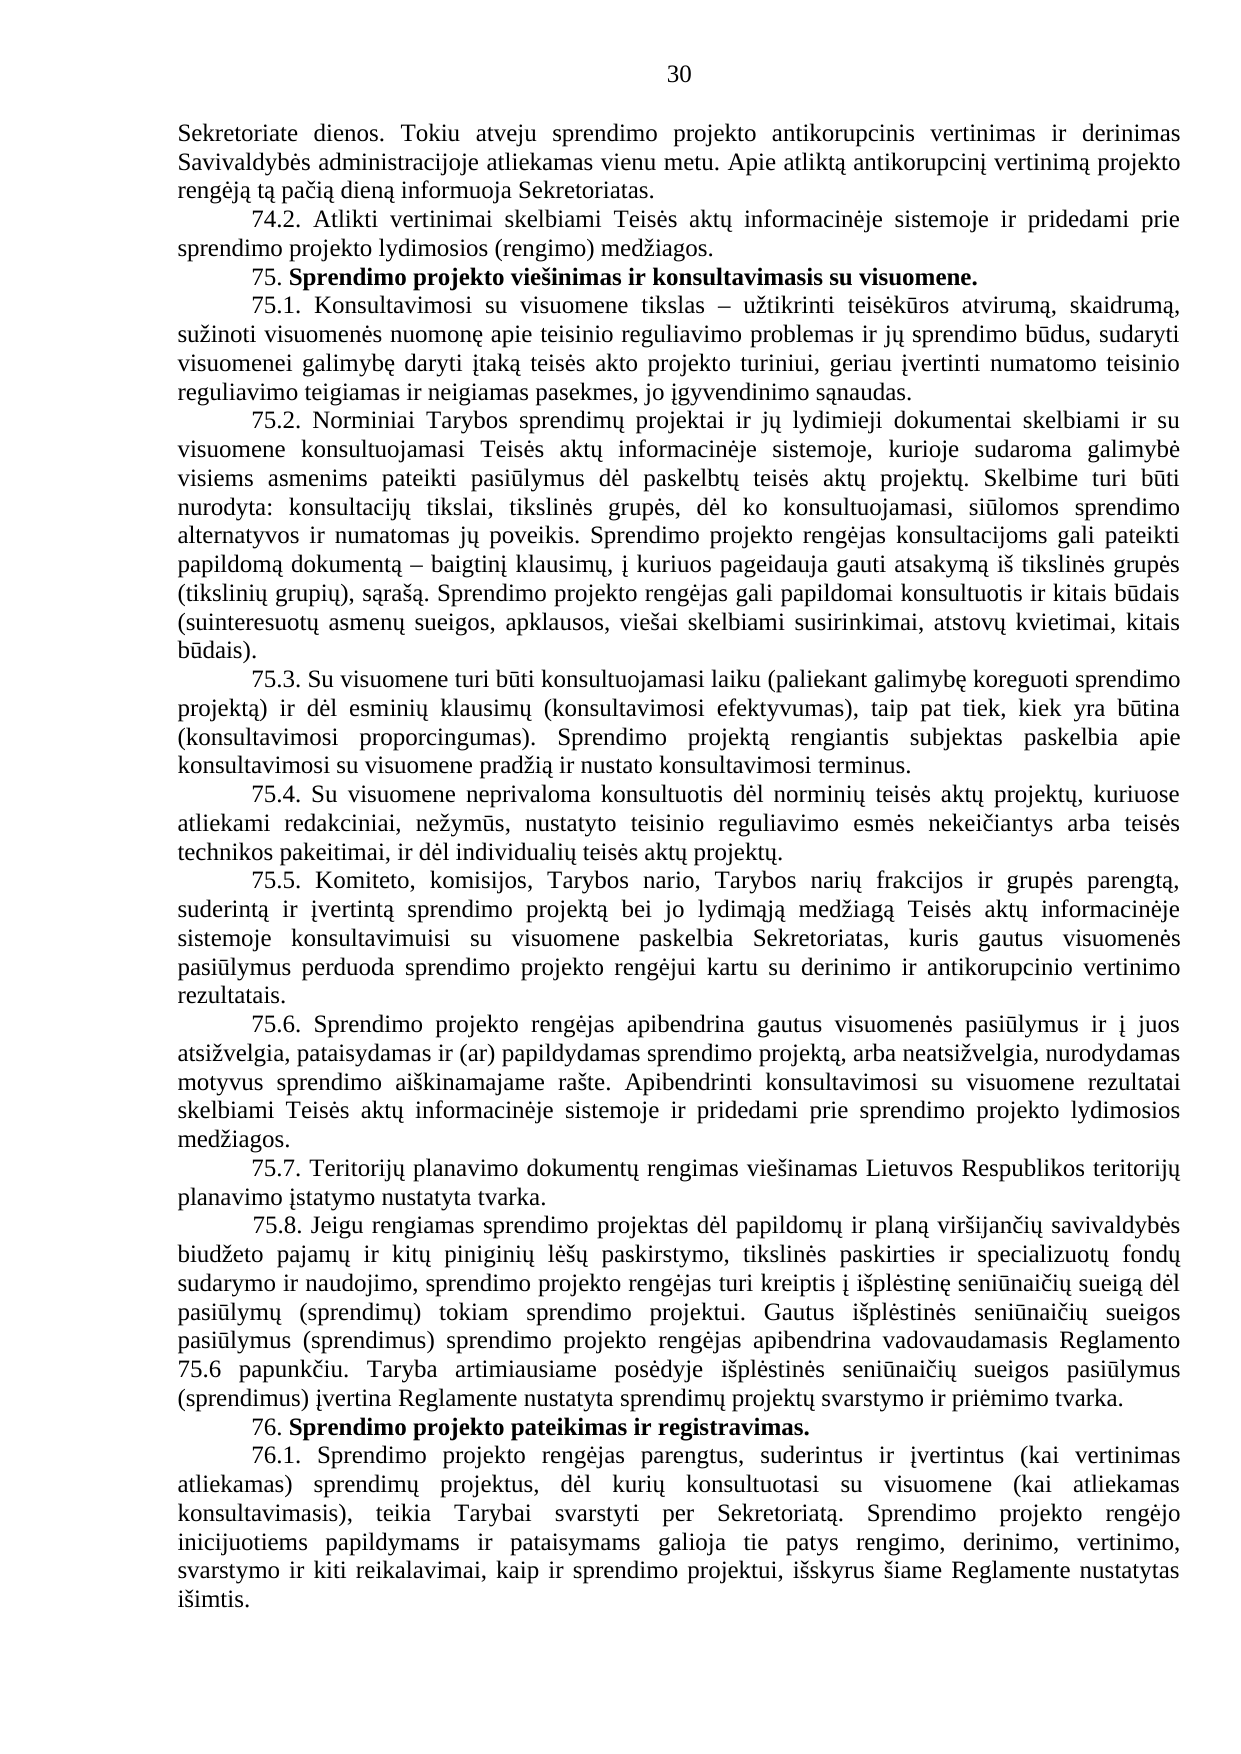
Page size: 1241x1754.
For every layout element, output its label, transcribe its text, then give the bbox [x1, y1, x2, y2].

text 74.2. Atlikti vertinimai skelbiami Teisės aktų informacinėje sistemoje ir pridedami prie sprendimo projekto lydimosios (rengimo) medžiagos. [177, 204, 1181, 262]
text 75.6. Sprendimo projekto rengėjas apibendrina gautus visuomenės pasiūlymus ir į juos atsižvelgia, pataisydamas ir (ar) papildydamas sprendimo projektą, arba neatsižvelgia, nurodydamas motyvus sprendimo aiškinamajame rašte. Apibendrinti konsultavimosi su visuomene rezultatai skelbiami Teisės aktų informacinėje sistemoje ir pridedami prie sprendimo projekto lydimosios medžiagos. [177, 1009, 1181, 1153]
text Sekretoriate dienos. Tokiu atveju sprendimo projekto antikorupcinis vertinimas ir derinimas Savivaldybės administracijoje atliekamas vienu metu. Apie atliktą antikorupcinį vertinimą projekto rengėją tą pačią dieną informuoja Sekretoriatas. [177, 118, 1181, 204]
text 75. Sprendimo projekto viešinimas ir konsultavimasis su visuomene. [177, 262, 1181, 291]
text 75.2. Norminiai Tarybos sprendimų projektai ir jų lydimieji dokumentai skelbiami ir su visuomene konsultuojamasi Teisės aktų informacinėje sistemoje, kurioje sudaroma galimybė visiems asmenims pateikti pasiūlymus dėl paskelbtų teisės aktų projektų. Skelbime turi būti nurodyta: konsultacijų tikslai, tikslinės grupės, dėl ko konsultuojamasi, siūlomos sprendimo alternatyvos ir numatomas jų poveikis. Sprendimo projekto rengėjas konsultacijoms gali pateikti papildomą dokumentą – baigtinį klausimų, į kuriuos pageidauja gauti atsakymą iš tikslinės grupės (tikslinių grupių), sąrašą. Sprendimo projekto rengėjas gali papildomai konsultuotis ir kitais būdais (suinteresuotų asmenų sueigos, apklausos, viešai skelbiami susirinkimai, atstovų kvietimai, kitais būdais). [177, 406, 1181, 664]
text 75.4. Su visuomene neprivaloma konsultuotis dėl norminių teisės aktų projektų, kuriuose atliekami redakciniai, nežymūs, nustatyto teisinio reguliavimo esmės nekeičiantys arba teisės technikos pakeitimai, ir dėl individualių teisės aktų projektų. [177, 779, 1181, 866]
text 76.1. Sprendimo projekto rengėjas parengtus, suderintus ir įvertintus (kai vertinimas atliekamas) sprendimų projektus, dėl kurių konsultuotasi su visuomene (kai atliekamas konsultavimasis), teikia Tarybai svarstyti per Sekretoriatą. Sprendimo projekto rengėjo inicijuotiems papildymams ir pataisymams galioja tie patys rengimo, derinimo, vertinimo, svarstymo ir kiti reikalavimai, kaip ir sprendimo projektui, išskyrus šiame Reglamente nustatytas išimtis. [177, 1441, 1181, 1613]
text 75.1. Konsultavimosi su visuomene tikslas – užtikrinti teisėkūros atvirumą, skaidrumą, sužinoti visuomenės nuomonę apie teisinio reguliavimo problemas ir jų sprendimo būdus, sudaryti visuomenei galimybę daryti įtaką teisės akto projekto turiniui, geriau įvertinti numatomo teisinio reguliavimo teigiamas ir neigiamas pasekmes, jo įgyvendinimo sąnaudas. [177, 291, 1181, 406]
text 75.7. Teritorijų planavimo dokumentų rengimas viešinamas Lietuvos Respublikos teritorijų planavimo įstatymo nustatyta tvarka. [177, 1153, 1181, 1211]
text 75.8. Jeigu rengiamas sprendimo projektas dėl papildomų ir planą viršijančių savivaldybės biudžeto pajamų ir kitų piniginių lėšų paskirstymo, tikslinės paskirties ir specializuotų fondų sudarymo ir naudojimo, sprendimo projekto rengėjas turi kreiptis į išplėstinę seniūnaičių sueigą dėl pasiūlymų (sprendimų) tokiam sprendimo projektui. Gautus išplėstinės seniūnaičių sueigos pasiūlymus (sprendimus) sprendimo projekto rengėjas apibendrina vadovaudamasis Reglamento 75.6 papunkčiu. Taryba artimiausiame posėdyje išplėstinės seniūnaičių sueigos pasiūlymus (sprendimus) įvertina Reglamente nustatyta sprendimų projektų svarstymo ir priėmimo tvarka. [177, 1211, 1181, 1412]
text 75.5. Komiteto, komisijos, Tarybos nario, Tarybos narių frakcijos ir grupės parengtą, suderintą ir įvertintą sprendimo projektą bei jo lydimąją medžiagą Teisės aktų informacinėje sistemoje konsultavimuisi su visuomene paskelbia Sekretoriatas, kuris gautus visuomenės pasiūlymus perduoda sprendimo projekto rengėjui kartu su derinimo ir antikorupcinio vertinimo rezultatais. [177, 866, 1181, 1009]
text 76. Sprendimo projekto pateikimas ir registravimas. [177, 1412, 1181, 1441]
text 75.3. Su visuomene turi būti konsultuojamasi laiku (paliekant galimybę koreguoti sprendimo projektą) ir dėl esminių klausimų (konsultavimosi efektyvumas), taip pat tiek, kiek yra būtina (konsultavimosi proporcingumas). Sprendimo projektą rengiantis subjektas paskelbia apie konsultavimosi su visuomene pradžią ir nustato konsultavimosi terminus. [177, 664, 1181, 779]
